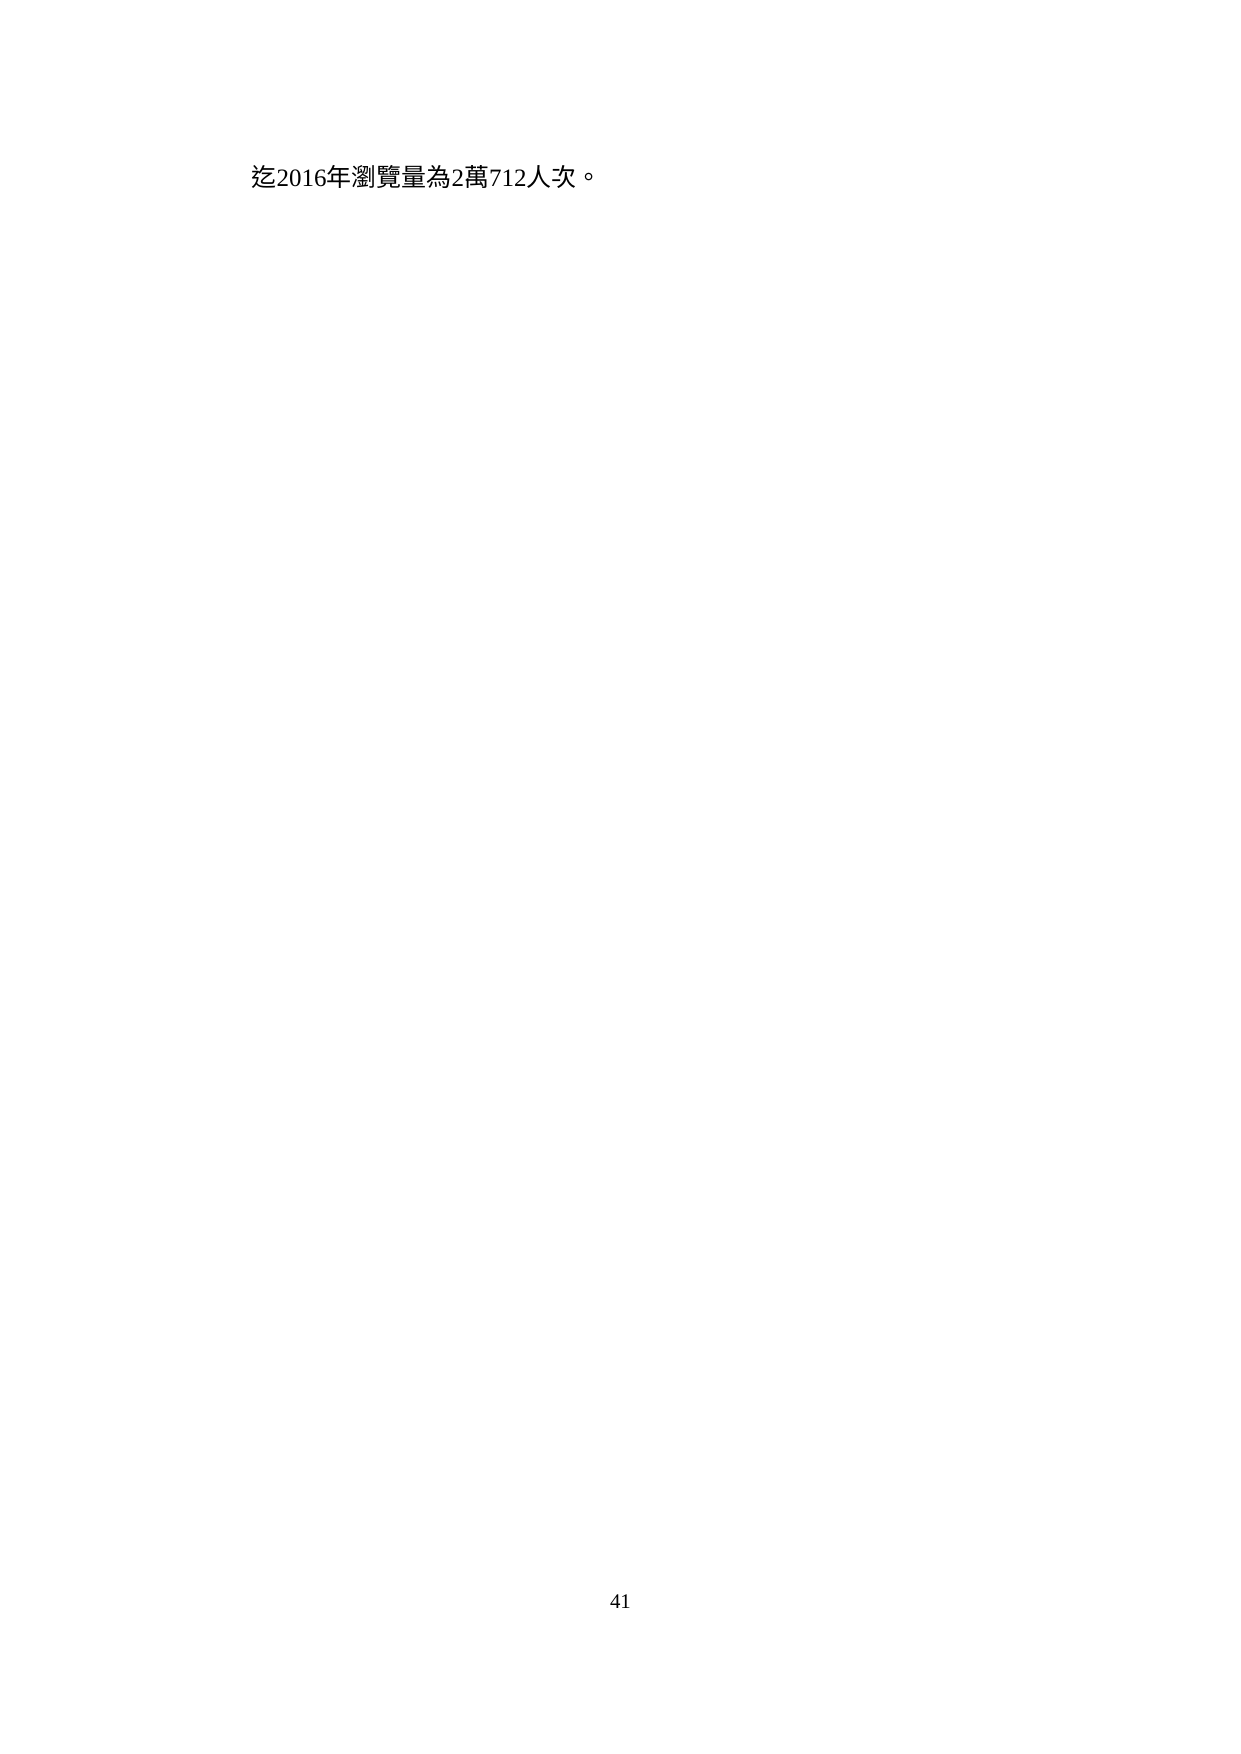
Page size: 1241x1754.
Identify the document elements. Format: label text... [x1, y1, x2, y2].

list 迄2016年瀏覽量為2萬712人次。 [187, 150, 1053, 196]
